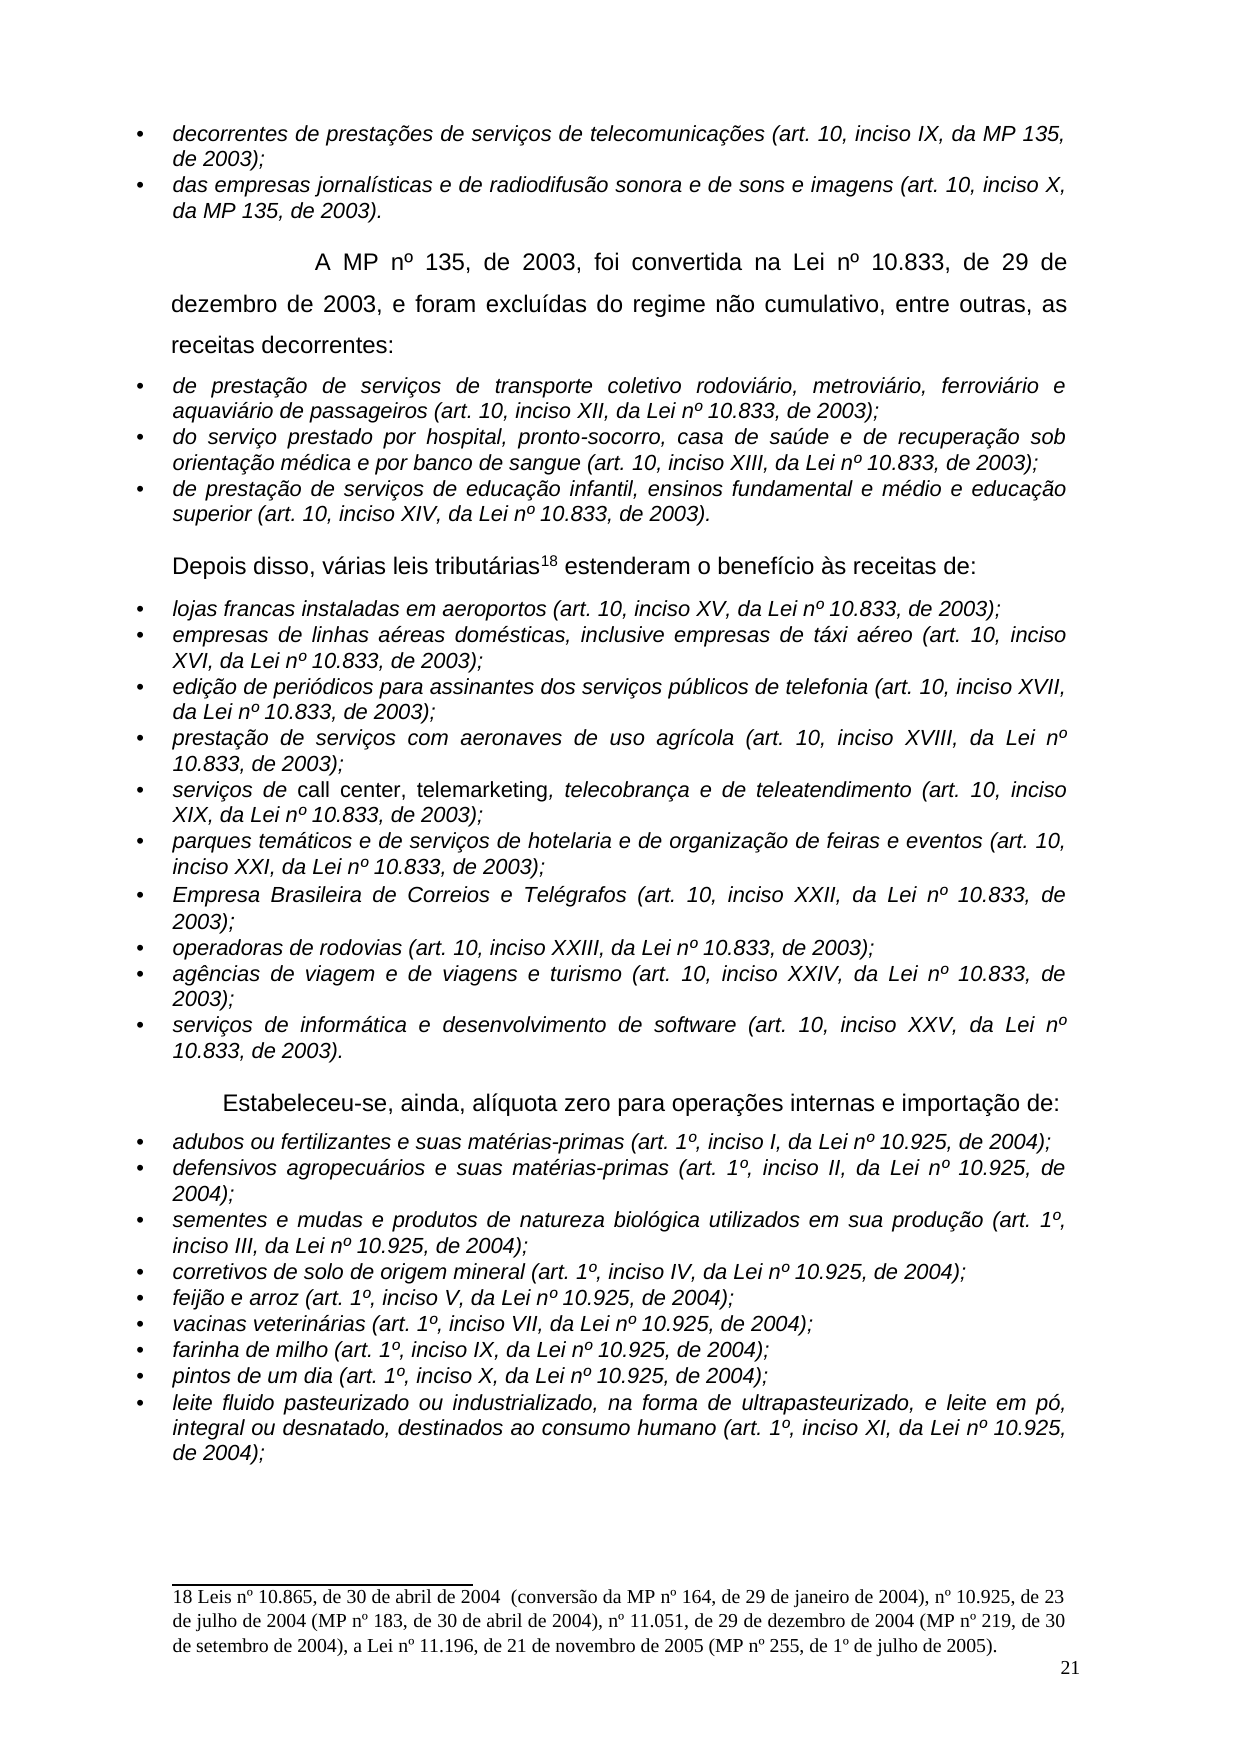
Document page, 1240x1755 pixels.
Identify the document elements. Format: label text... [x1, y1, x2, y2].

list de prestação de serviços de transporte coletivo rodoviário, metroviário, ferroviário e aquaviário de passageiros (art. 10, inciso XII, da Lei nº 10.833, de 2003); [136, 373, 1069, 423]
text Leis nº 10.865, de 30 de abril de 2004 (conversão da MP nº 164, de 29 de janeiro de 2004), nº 10.925, de 23 de julho de 2004 (MP nº 183, de 30 de abril de 2004), nº 11.051, de 29 de dezembro de 2004 (MP nº 219, de 30 de setembro de 2004), a Lei nº 11.196, de 21 de novembro de 2005 (MP nº 255, de 1º de julho de 2005). [172, 1585, 1068, 1656]
list Empresa Brasileira de Correios e Telégrafos (art. 10, inciso XXII, da Lei nº 10.833, de 2003); [136, 882, 1069, 934]
list leite fluido pasteurizado ou industrializado, na forma de ultrapasteurizado, e leite em pó, integral ou desnatado, destinados ao consumo humano (art. 1º, inciso XI, da Lei nº 10.925, de 2004); [136, 1389, 1069, 1465]
list empresas de linhas aéreas domésticas, inclusive empresas de táxi aéreo (art. 10, inciso XVI, da Lei nº 10.833, de 2003); [136, 622, 1069, 673]
list sementes e mudas e produtos de natureza biológica utilizados em sua produção (art. 1º, inciso III, da Lei nº 10.925, de 2004); [136, 1207, 1069, 1258]
list serviços de call center, telemarketing, telecobrança e de teleatendimento (art. 10, inciso XIX, da Lei nº 10.833, de 2003); [136, 777, 1069, 827]
list das empresas jornalísticas e de radiodifusão sonora e de sons e imagens (art. 10, inciso X, da MP 135, de 2003). [136, 172, 1069, 223]
list pintos de um dia (art. 1º, inciso X, da Lei nº 10.925, de 2004); [136, 1363, 1069, 1388]
list farinha de milho (art. 1º, inciso IX, da Lei nº 10.925, de 2004); [136, 1337, 1069, 1362]
text A MP nº 135, de 2003, foi convertida na Lei nº 10.833, de 29 de dezembro de 2003, e foram excluídas do regime não cumulativo, entre outras, as receitas decorrentes: [171, 248, 1069, 358]
list decorrentes de prestações de serviços de telecomunicações (art. 10, inciso IX, da MP 135, de 2003); [136, 121, 1069, 171]
list operadoras de rodovias (art. 10, inciso XXIII, da Lei nº 10.833, de 2003); [136, 935, 1069, 960]
list agências de viagem e de viagens e turismo (art. 10, inciso XXIV, da Lei nº 10.833, de 2003); [136, 961, 1069, 1012]
list lojas francas instaladas em aeroportos (art. 10, inciso XV, da Lei nº 10.833, de 2003); [136, 596, 1069, 622]
list prestação de serviços com aeronaves de uso agrícola (art. 10, inciso XVIII, da Lei nº 10.833, de 2003); [136, 725, 1069, 776]
list parques temáticos e de serviços de hotelaria e de organização de feiras e eventos (art. 10, inciso XXI, da Lei nº 10.833, de 2003); [136, 828, 1069, 879]
list serviços de informática e desenvolvimento de software (art. 10, inciso XXV, da Lei nº 10.833, de 2003). [136, 1012, 1069, 1063]
text Depois disso, várias leis tributárias estenderam o benefício às receitas de: [172, 552, 1069, 579]
list do serviço prestado por hospital, pronto-socorro, casa de saúde e de recuperação sob orientação médica e por banco de sangue (art. 10, inciso XIII, da Lei nº 10.833, de 2003); [136, 424, 1069, 475]
list feijão e arroz (art. 1º, inciso V, da Lei nº 10.925, de 2004); [136, 1285, 1069, 1310]
text Estabeleceu-se, ainda, alíquota zero para operações internas e importação de: [172, 1088, 1067, 1116]
list vacinas veterinárias (art. 1º, inciso VII, da Lei nº 10.925, de 2004); [136, 1311, 1069, 1336]
list edição de periódicos para assinantes dos serviços públicos de telefonia (art. 10, inciso XVII, da Lei nº 10.833, de 2003); [136, 674, 1069, 724]
list corretivos de solo de origem mineral (art. 1º, inciso IV, da Lei nº 10.925, de 2004); [136, 1259, 1069, 1284]
list de prestação de serviços de educação infantil, ensinos fundamental e médio e educação superior (art. 10, inciso XIV, da Lei nº 10.833, de 2003). [136, 476, 1069, 526]
list adubos ou fertilizantes e suas matérias-primas (art. 1º, inciso I, da Lei nº 10.925, de 2004); [136, 1129, 1069, 1154]
list defensivos agropecuários e suas matérias-primas (art. 1º, inciso II, da Lei nº 10.925, de 2004); [136, 1155, 1069, 1206]
